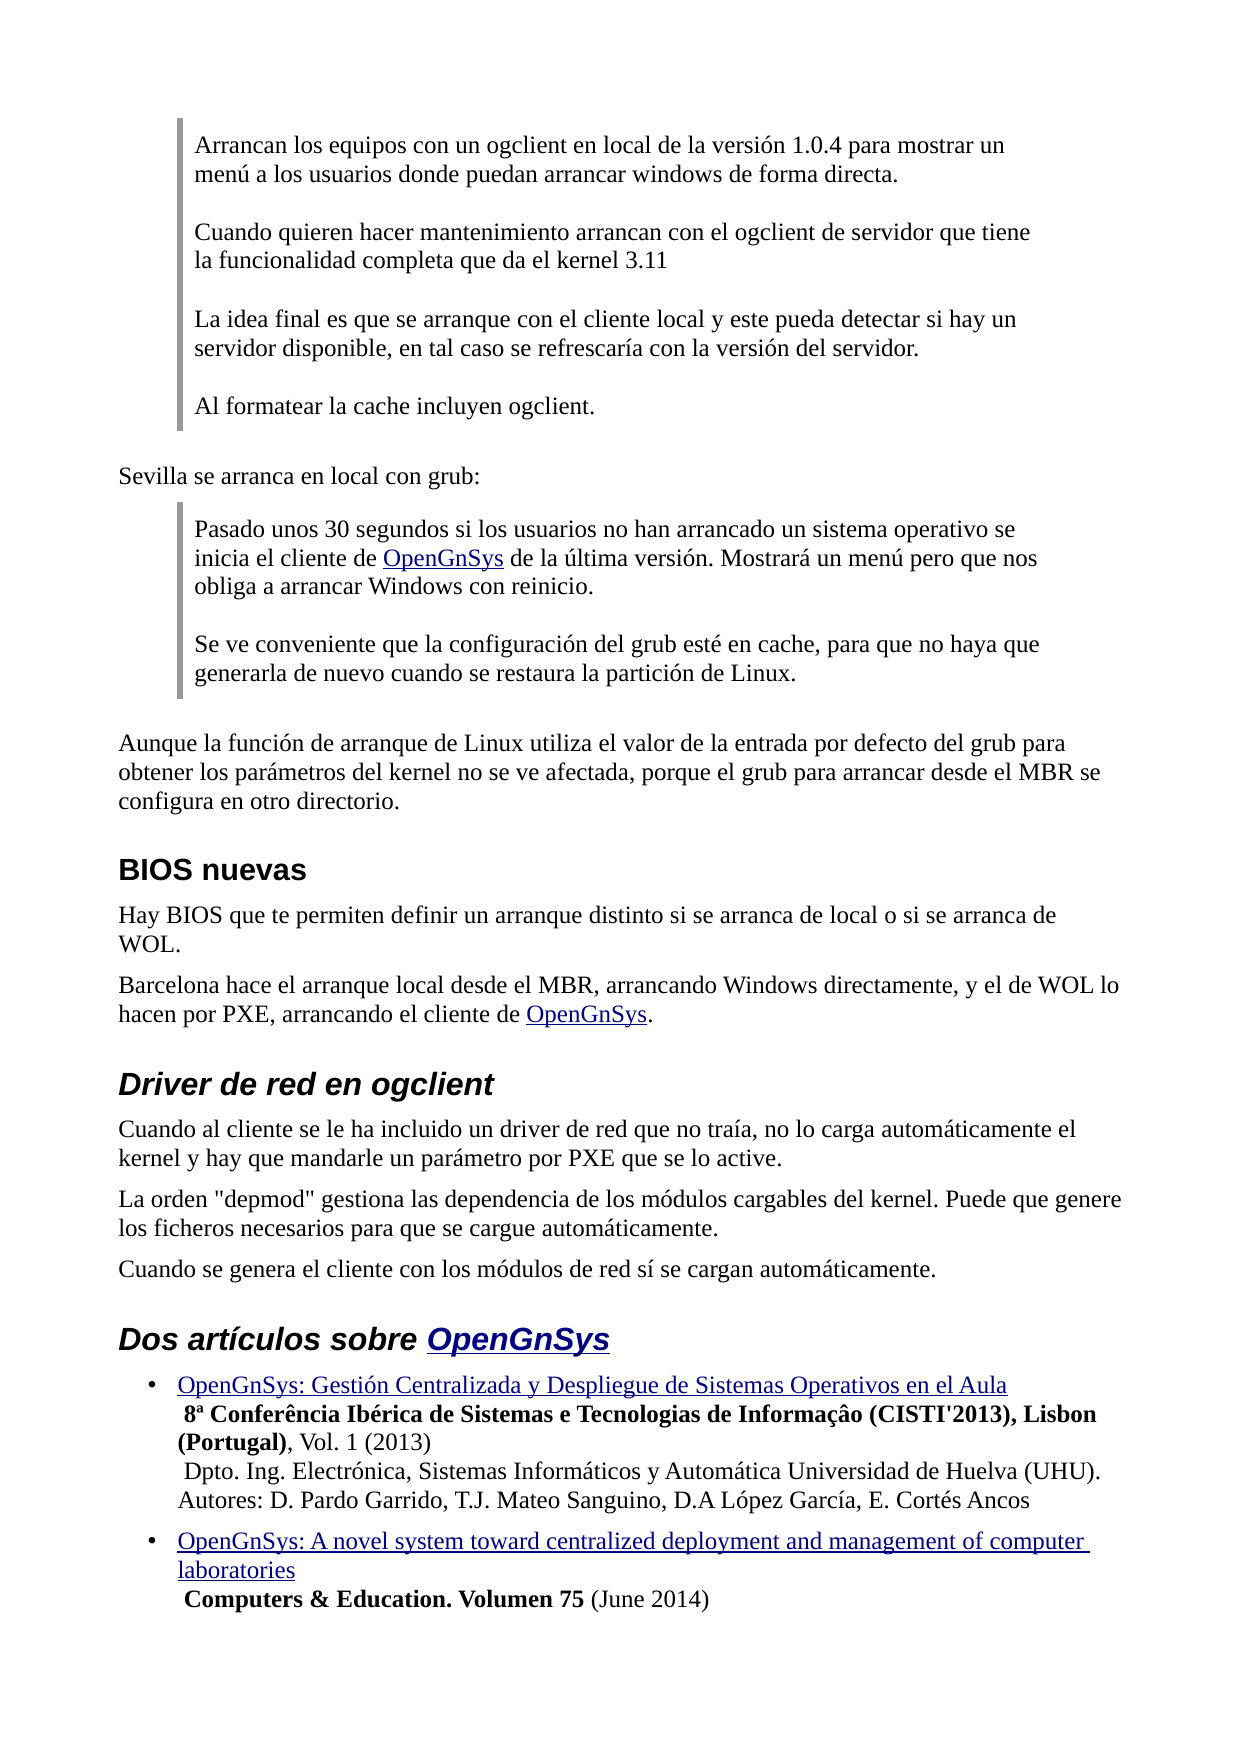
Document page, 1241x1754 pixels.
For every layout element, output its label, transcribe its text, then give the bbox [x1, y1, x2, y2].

subtitle Driver de red en ogclient [118, 1065, 1122, 1102]
text Sevilla se arranca en local con grub: [118, 461, 1122, 489]
text Se ve conveniente que la configuración del grub esté en cache, para que no haya que generarla de nuevo cuando se restaura la partición de Linux. [183, 618, 1063, 699]
list ​OpenGnSys: Gestión Centralizada y Despliegue de Sistemas Operativos en el Aula 8ª Conferência Ibérica de Sistemas e Tecnologias de Informaçâo (CISTI'2013), Lisbon (Portugal), Vol. 1 (2013) Dpto. Ing. Electrónica, Sistemas Informáticos y Automática Universidad de Huelva (UHU). Autores: D. Pardo Garrido, T.J. Mateo Sanguino, D.A López García, E. Cortés Ancos [148, 1370, 1122, 1514]
text La orden "depmod" gestiona las dependencia de los módulos cargables del kernel. Puede que genere los ficheros necesarios para que se cargue automáticamente. [118, 1184, 1122, 1242]
text Barcelona hace el arranque local desde el MBR, arrancando Windows directamente, y el de WOL lo hacen por PXE, arrancando el cliente de OpenGnSys. [118, 970, 1122, 1027]
text Cuando quieren hacer mantenimiento arrancan con el ogclient de servidor que tiene la funcionalidad completa que da el kernel 3.11 [183, 205, 1063, 274]
text Cuando se genera el cliente con los módulos de red sí se cargan automáticamente. [118, 1254, 1122, 1283]
subtitle Dos artículos sobre OpenGnSys [118, 1321, 1122, 1357]
text Arrancan los equipos con un ogclient en local de la versión 1.0.4 para mostrar un menú a los usuarios donde puedan arrancar windows de forma directa. [183, 118, 1063, 187]
text Hay BIOS que te permiten definir un arranque distinto si se arranca de local o si se arranca de WOL. [118, 900, 1122, 957]
subtitle BIOS nuevas [118, 852, 1122, 887]
text Al formatear la cache incluyen ogclient. [183, 379, 1063, 431]
text Cuando al cliente se le ha incluido un driver de red que no traía, no lo carga automáticamente el kernel y hay que mandarle un parámetro por PXE que se lo active. [118, 1114, 1122, 1172]
text La idea final es que se arranque con el cliente local y este pueda detectar si hay un servidor disponible, en tal caso se refrescaría con la versión del servidor. [183, 292, 1063, 361]
list ​OpenGnSys: A novel system toward centralized deployment and management of computer laboratories Computers & Education. Volumen 75 (June 2014) [148, 1526, 1122, 1612]
text Aunque la función de arranque de Linux utiliza el valor de la entrada por defecto del grub para obtener los parámetros del kernel no se ve afectada, porque el grub para arrancar desde el MBR se configura en otro directorio. [118, 728, 1122, 814]
text Pasado unos 30 segundos si los usuarios no han arrancado un sistema operativo se inicia el cliente de OpenGnSys de la última versión. Mostrará un menú pero que nos obliga a arrancar Windows con reinicio. [183, 502, 1063, 600]
